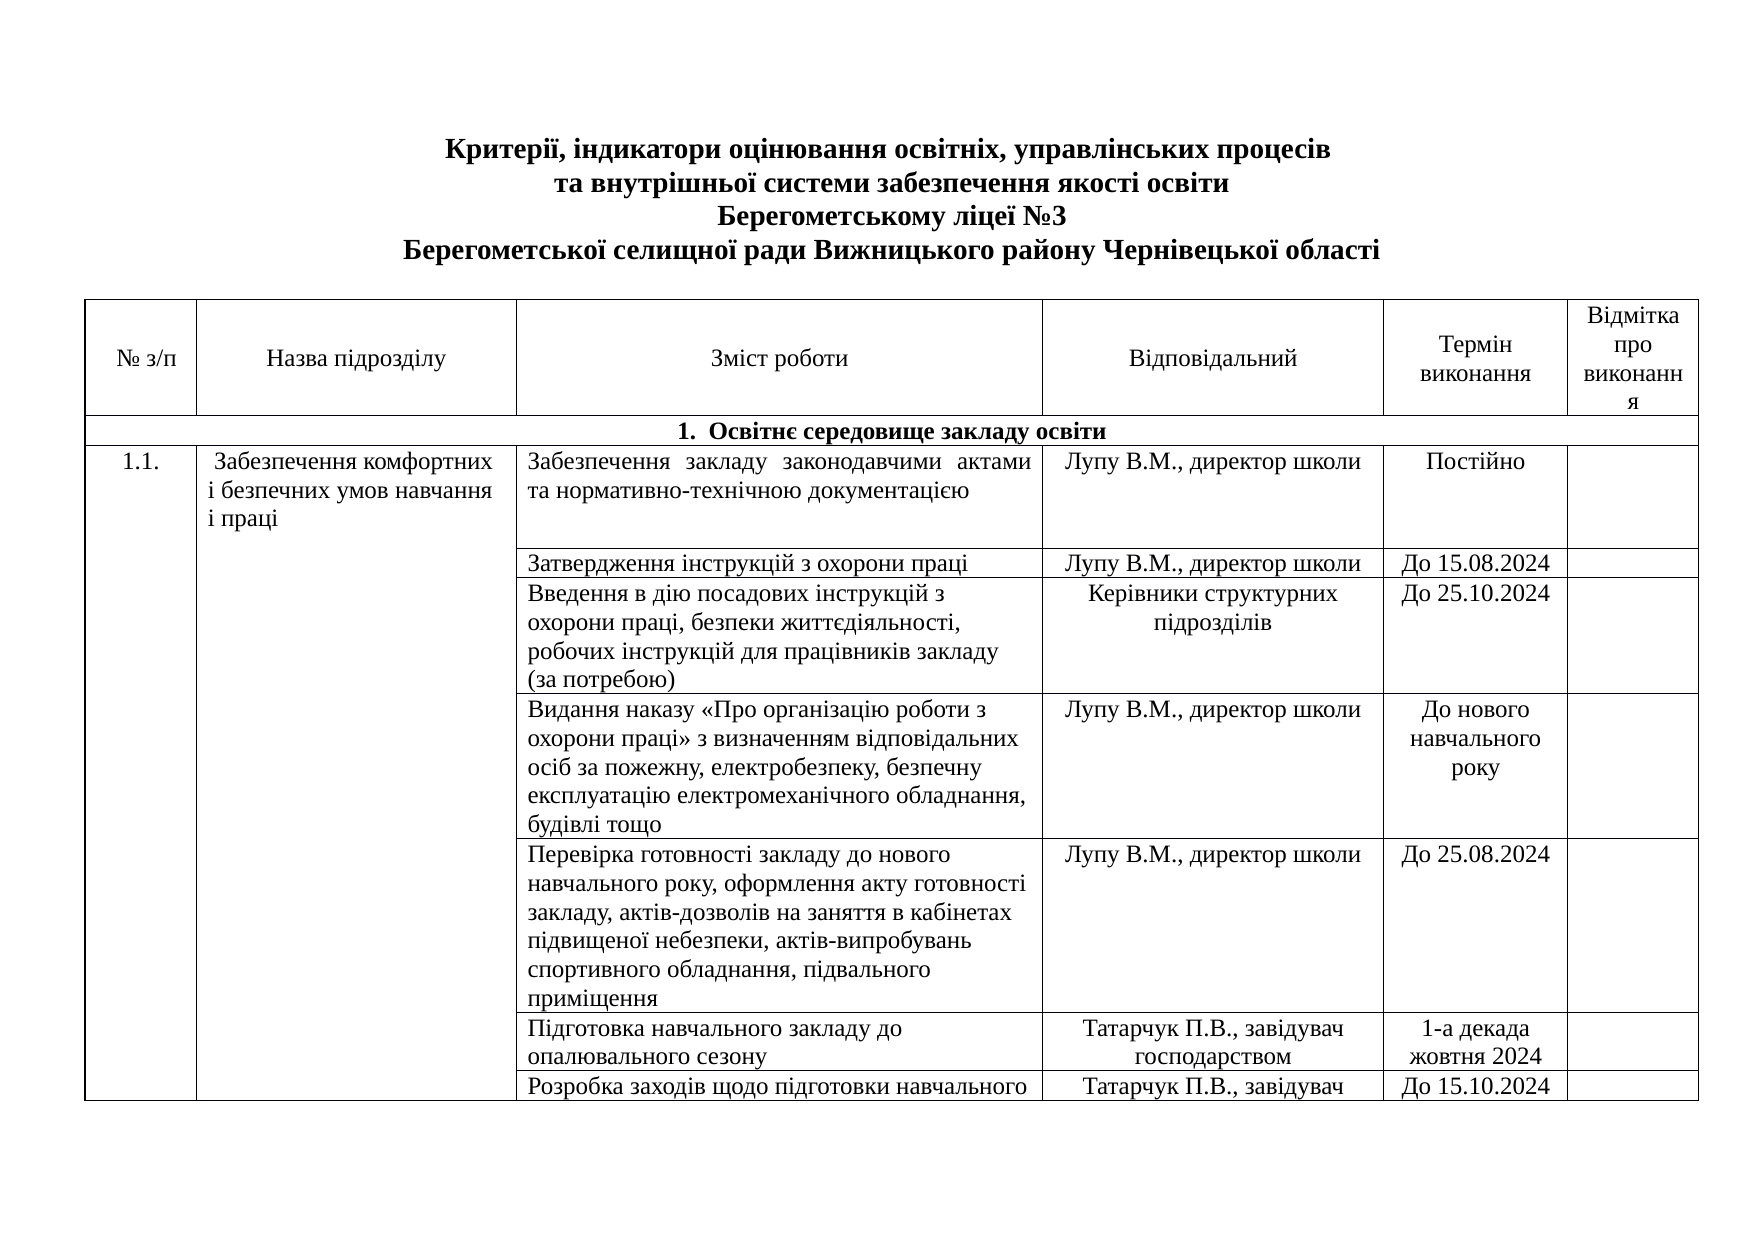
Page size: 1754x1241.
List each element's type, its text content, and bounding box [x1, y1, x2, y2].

table_cell 1-а декада жовтня 2024 [1556, 1013, 1567, 1070]
table_header Відмітка про виконання [1568, 300, 1698, 415]
table_cell До 15.10.2024 [1384, 1071, 1394, 1100]
table_header Відповідальний [1043, 300, 1383, 415]
table_cell [1568, 446, 1698, 547]
text Критерії, індикатори оцінювання освітніх, управлінських процесів [89, 131, 1695, 165]
table_cell Лупу В.М., директор школи [1043, 446, 1383, 547]
table_header Зміст роботи [517, 300, 1042, 415]
table_cell Керівники структурних підрозділів [1043, 578, 1383, 693]
table_cell Лупу В.М., директор школи [1043, 694, 1383, 838]
table_header № з/п [86, 300, 196, 415]
table_cell Забезпечення комфортних і безпечних умов навчання і праці [197, 446, 516, 1100]
table_cell [1568, 1013, 1698, 1070]
table_cell [1568, 839, 1698, 1012]
table_cell [1568, 549, 1698, 577]
table_cell До 15.10.2024 [1556, 1071, 1567, 1100]
table_cell До 25.10.2024 [1384, 578, 1567, 693]
text та внутрішньої системи забезпечення якості освіти [89, 165, 1695, 198]
table_cell 1. Освітнє середовище закладу освіти [86, 416, 1698, 445]
table_cell До нового навчального року [1384, 694, 1567, 838]
text Берегометської селищної ради Вижницького району Чернівецької області [89, 232, 1695, 266]
table_cell Лупу В.М., директор школи [1043, 839, 1383, 1012]
table_cell [1568, 694, 1698, 838]
table_cell Постійно [1384, 446, 1567, 547]
table_cell [1568, 1071, 1698, 1100]
table_cell До 25.08.2024 [1384, 839, 1567, 1012]
table_cell До 15.08.2024 [1556, 549, 1567, 577]
text Берегометському ліцеї №3 [89, 198, 1695, 232]
table_header Назва підрозділу [197, 300, 516, 415]
table_cell Забезпечення закладу законодавчими актами та нормативно-технічною документацією [517, 446, 1042, 547]
table_cell 1-а декада жовтня 2024 [1384, 1013, 1394, 1070]
table_header Термін виконання [1384, 300, 1567, 415]
table_cell До 15.08.2024 [1384, 549, 1394, 577]
table_cell 1.1. [86, 446, 196, 1100]
table_cell [1568, 578, 1698, 693]
